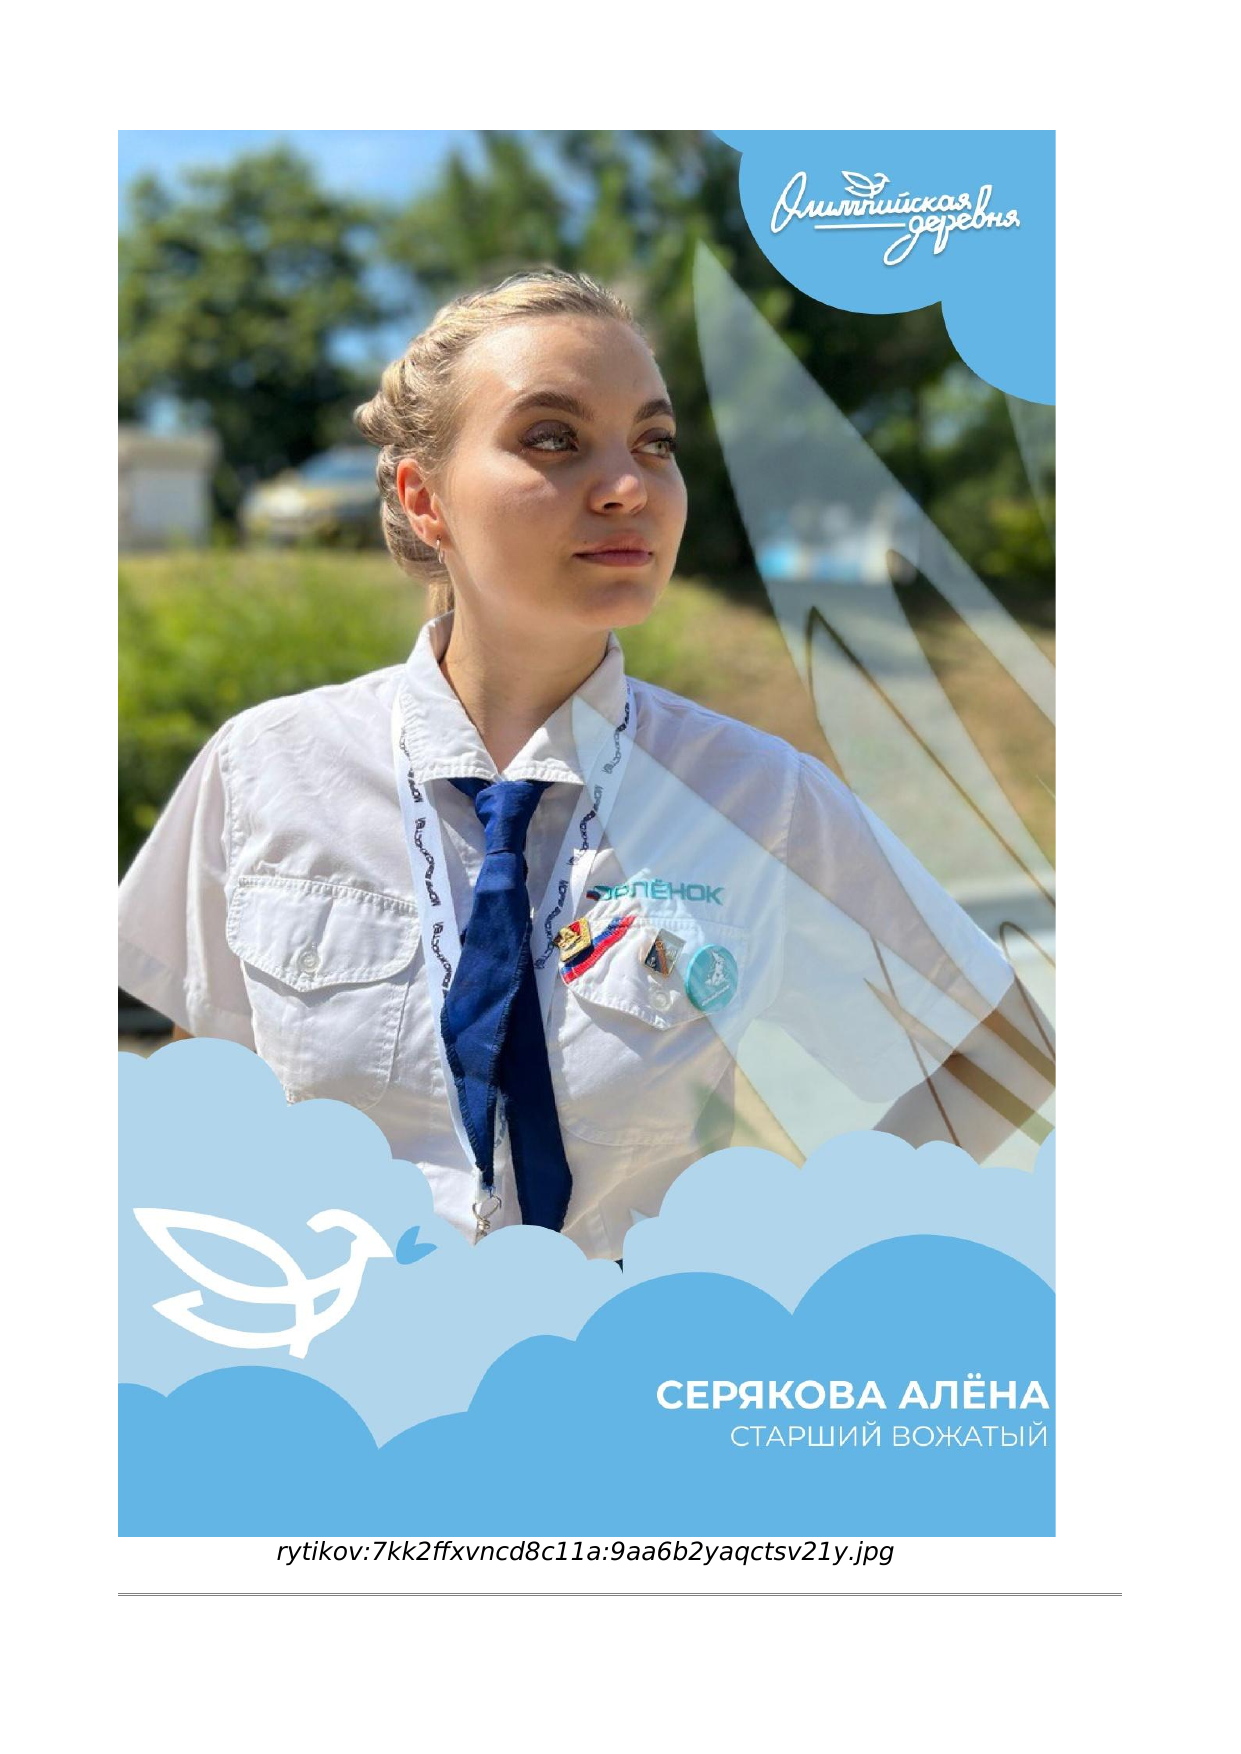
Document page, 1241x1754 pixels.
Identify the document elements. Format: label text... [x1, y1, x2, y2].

picture [118, 130, 1056, 1537]
text rytikov:7kk2ffxvncd8c11a:9aa6b2yaqctsv21y.jpg [118, 1537, 1056, 1566]
